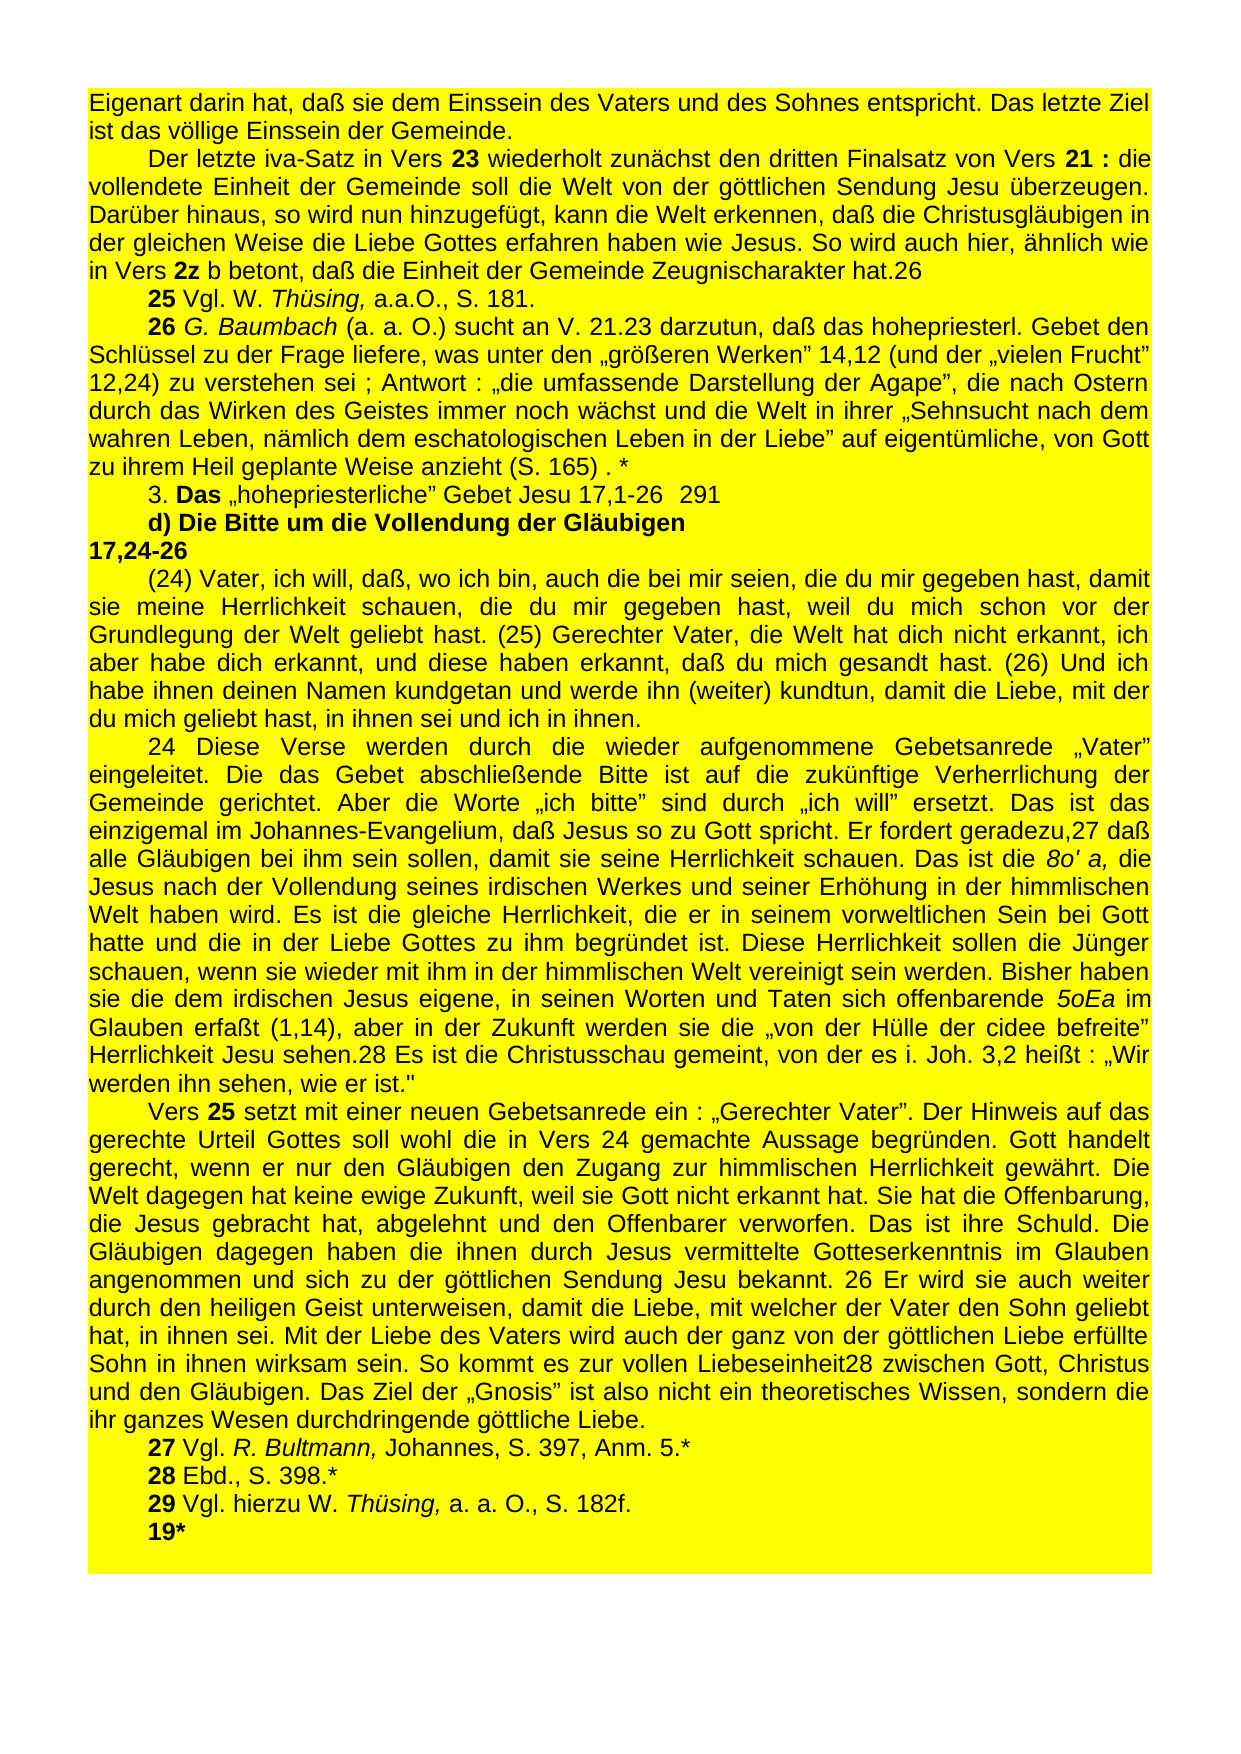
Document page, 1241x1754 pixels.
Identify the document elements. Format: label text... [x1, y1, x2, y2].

text 24 Diese Verse werden durch die wieder aufgenommene Gebetsanrede „Vater” eingeleitet. Die das Gebet abschließende Bitte ist auf die zukünftige Verherrlichung der Gemeinde gerichtet. Aber die Worte „ich bitte” sind durch „ich will” ersetzt. Das ist das einzigemal im Johannes-Evangelium, daß Jesus so zu Gott spricht. Er fordert geradezu,27 daß alle Gläubigen bei ihm sein sollen, damit sie seine Herrlichkeit schauen. Das ist die 8o' a, die Jesus nach der Vollendung seines irdischen Werkes und seiner Erhöhung in der himmlischen Welt haben wird. Es ist die gleiche Herrlichkeit, die er in seinem vorweltlichen Sein bei Gott hatte und die in der Liebe Gottes zu ihm begründet ist. Diese Herrlichkeit sollen die Jünger schauen, wenn sie wieder mit ihm in der himmlischen Welt vereinigt sein werden. Bisher haben sie die dem irdischen Jesus eigene, in seinen Worten und Taten sich offenbarende 5oEa im Glauben erfaßt (1,14), aber in der Zukunft werden sie die „von der Hülle der cidee befreite” Herrlichkeit Jesu sehen.28 Es ist die Christusschau gemeint, von der es i. Joh. 3,2 heißt : „Wir werden ihn sehen, wie er ist." [88, 733, 1152, 1097]
text Eigenart darin hat, daß sie dem Einssein des Vaters und des Sohnes entspricht. Das letzte Ziel ist das völlige Einssein der Gemeinde. [88, 88, 1152, 144]
text 25 Vgl. W. Thüsing, a.a.O., S. 181. [88, 285, 1152, 313]
text d) Die Bitte um die Vollendung der Gläubigen 17,24-26 [88, 509, 1152, 565]
text 29 Vgl. hierzu W. Thüsing, a. a. O., S. 182f. [88, 1489, 1152, 1518]
text 27 Vgl. R. Bultmann, Johannes, S. 397, Anm. 5.* [88, 1433, 1152, 1462]
text Der letzte iva-Satz in Vers 23 wiederholt zunächst den dritten Finalsatz von Vers 21 : die vollendete Einheit der Gemeinde soll die Welt von der göttlichen Sendung Jesu überzeugen. Darüber hinaus, so wird nun hinzugefügt, kann die Welt erkennen, daß die Christusgläubigen in der gleichen Weise die Liebe Gottes erfahren haben wie Jesus. So wird auch hier, ähnlich wie in Vers 2z b betont, daß die Einheit der Gemeinde Zeugnischarakter hat.26 [88, 144, 1152, 285]
text (24) Vater, ich will, daß, wo ich bin, auch die bei mir seien, die du mir gegeben hast, damit sie meine Herrlichkeit schauen, die du mir gegeben hast, weil du mich schon vor der Grundlegung der Welt geliebt hast. (25) Gerechter Vater, die Welt hat dich nicht erkannt, ich aber habe dich erkannt, und diese haben erkannt, daß du mich gesandt hast. (26) Und ich habe ihnen deinen Namen kundgetan und werde ihn (weiter) kundtun, damit die Liebe, mit der du mich geliebt hast, in ihnen sei und ich in ihnen. [88, 565, 1152, 733]
text 28 Ebd., S. 398.* [88, 1462, 1152, 1489]
text 19* [88, 1518, 1152, 1546]
text 26 G. Baumbach (a. a. O.) sucht an V. 21.23 darzutun, daß das hohepriesterl. Gebet den Schlüssel zu der Frage liefere, was unter den „größeren Werken” 14,12 (und der „vielen Frucht” 12,24) zu verstehen sei ; Antwort : „die umfassende Darstellung der Agape”, die nach Ostern durch das Wirken des Geistes immer noch wächst und die Welt in ihrer „Sehnsucht nach dem wahren Leben, nämlich dem eschatologischen Leben in der Liebe” auf eigentümliche, von Gott zu ihrem Heil geplante Weise anzieht (S. 165) . * [88, 313, 1152, 481]
text 3. Das „hohepriesterliche” Gebet Jesu 17,1-26 291 [88, 481, 1152, 509]
text Vers 25 setzt mit einer neuen Gebetsanrede ein : „Gerechter Vater”. Der Hinweis auf das gerechte Urteil Gottes soll wohl die in Vers 24 gemachte Aussage begründen. Gott handelt gerecht, wenn er nur den Gläubigen den Zugang zur himmlischen Herrlichkeit gewährt. Die Welt dagegen hat keine ewige Zukunft, weil sie Gott nicht erkannt hat. Sie hat die Offenbarung, die Jesus gebracht hat, abgelehnt und den Offenbarer verworfen. Das ist ihre Schuld. Die Gläubigen dagegen haben die ihnen durch Jesus vermittelte Gotteserkenntnis im Glauben angenommen und sich zu der göttlichen Sendung Jesu bekannt. 26 Er wird sie auch weiter durch den heiligen Geist unterweisen, damit die Liebe, mit welcher der Vater den Sohn geliebt hat, in ihnen sei. Mit der Liebe des Vaters wird auch der ganz von der göttlichen Liebe erfüllte Sohn in ihnen wirksam sein. So kommt es zur vollen Liebeseinheit28 zwischen Gott, Christus und den Gläubigen. Das Ziel der „Gnosis” ist also nicht ein theoretisches Wissen, sondern die ihr ganzes Wesen durchdringende göttliche Liebe. [88, 1097, 1152, 1433]
